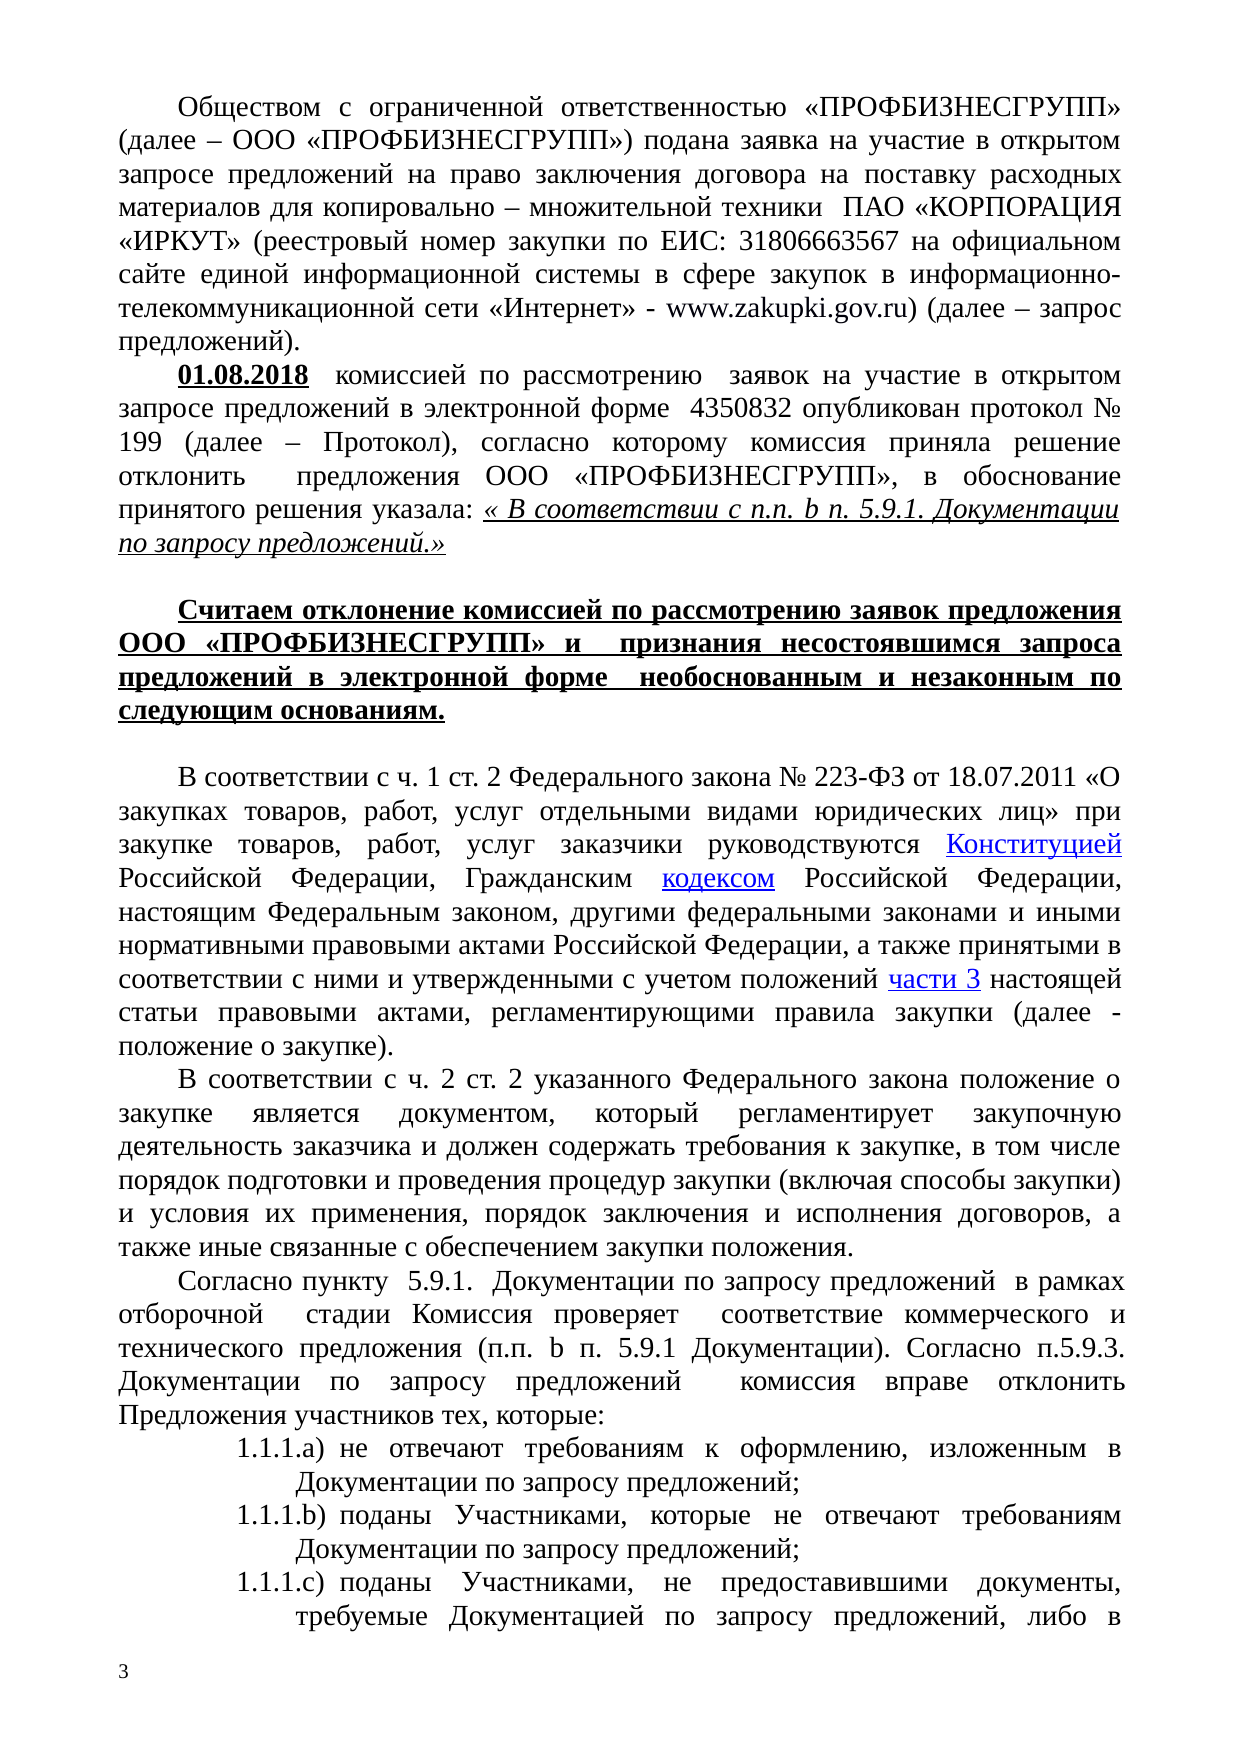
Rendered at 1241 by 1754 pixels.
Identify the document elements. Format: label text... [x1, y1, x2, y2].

list не отвечают требованиям к оформлению, изложенным в Документации по запросу предложений; [236, 1430, 1122, 1497]
list поданы Участниками, не предоставившими документы, требуемые Документацией по запросу предложений, либо в [236, 1564, 1122, 1632]
list поданы Участниками, которые не отвечают требованиям Документации по запросу предложений; [236, 1497, 1122, 1564]
text Обществом с ограниченной ответственностью «ПРОФБИЗНЕСГРУПП» (далее – ООО «ПРОФБИЗНЕСГРУПП») подана заявка на участие в открытом запросе предложений на право заключения договора на поставку расходных материалов для копировально – множительной техники ПАО «КОРПОРАЦИЯ «ИРКУТ» (реестровый номер закупки по ЕИС: 31806663567 на официальном сайте единой информационной системы в сфере закупок в информационно-телекоммуникационной сети «Интернет» - www.zakupki.gov.ru) (далее – запрос предложений). [118, 89, 1122, 357]
text Согласно пункту 5.9.1. Документации по запросу предложений в рамках отборочной стадии Комиссия проверяет соответствие коммерческого и технического предложения (п.п. b п. 5.9.1 Документации). Согласно п.5.9.3. Документации по запросу предложений комиссия вправе отклонить Предложения участников тех, которые: [118, 1263, 1126, 1430]
text В соответствии с ч. 2 ст. 2 указанного Федерального закона положение о закупке является документом, который регламентирует закупочную деятельность заказчика и должен содержать требования к закупке, в том числе порядок подготовки и проведения процедур закупки (включая способы закупки) и условия их применения, порядок заключения и исполнения договоров, а также иные связанные с обеспечением закупки положения. [118, 1061, 1122, 1263]
text В соответствии с ч. 1 ст. 2 Федерального закона № 223-ФЗ от 18.07.2011 «О закупках товаров, работ, услуг отдельными видами юридических лиц» при закупке товаров, работ, услуг заказчики руководствуются Конституцией Российской Федерации, Гражданским кодексом Российской Федерации, настоящим Федеральным законом, другими федеральными законами и иными нормативными правовыми актами Российской Федерации, а также принятыми в соответствии с ними и утвержденными с учетом положений части 3 настоящей статьи правовыми актами, регламентирующими правила закупки (далее - положение о закупке). [118, 759, 1122, 1061]
text следующим основаниям. [118, 690, 1122, 726]
text Считаем отклонение комиссией по рассмотрению заявок предложения ООО «ПРОФБИЗНЕСГРУПП» и признания несостоявшимся запроса [118, 592, 1122, 654]
text 01.08.2018 комиссией по рассмотрению заявок на участие в открытом запросе предложений в электронной форме 4350832 опубликован протокол № 199 (далее – Протокол), согласно которому комиссия приняла решение отклонить предложения ООО «ПРОФБИЗНЕСГРУПП», в обоснование принятого решения указала: « В соответствии с п.п. b п. 5.9.1. Документации по запросу предложений.» [118, 357, 1122, 558]
text предложений в электронной форме необоснованным и незаконным по [118, 656, 1122, 688]
